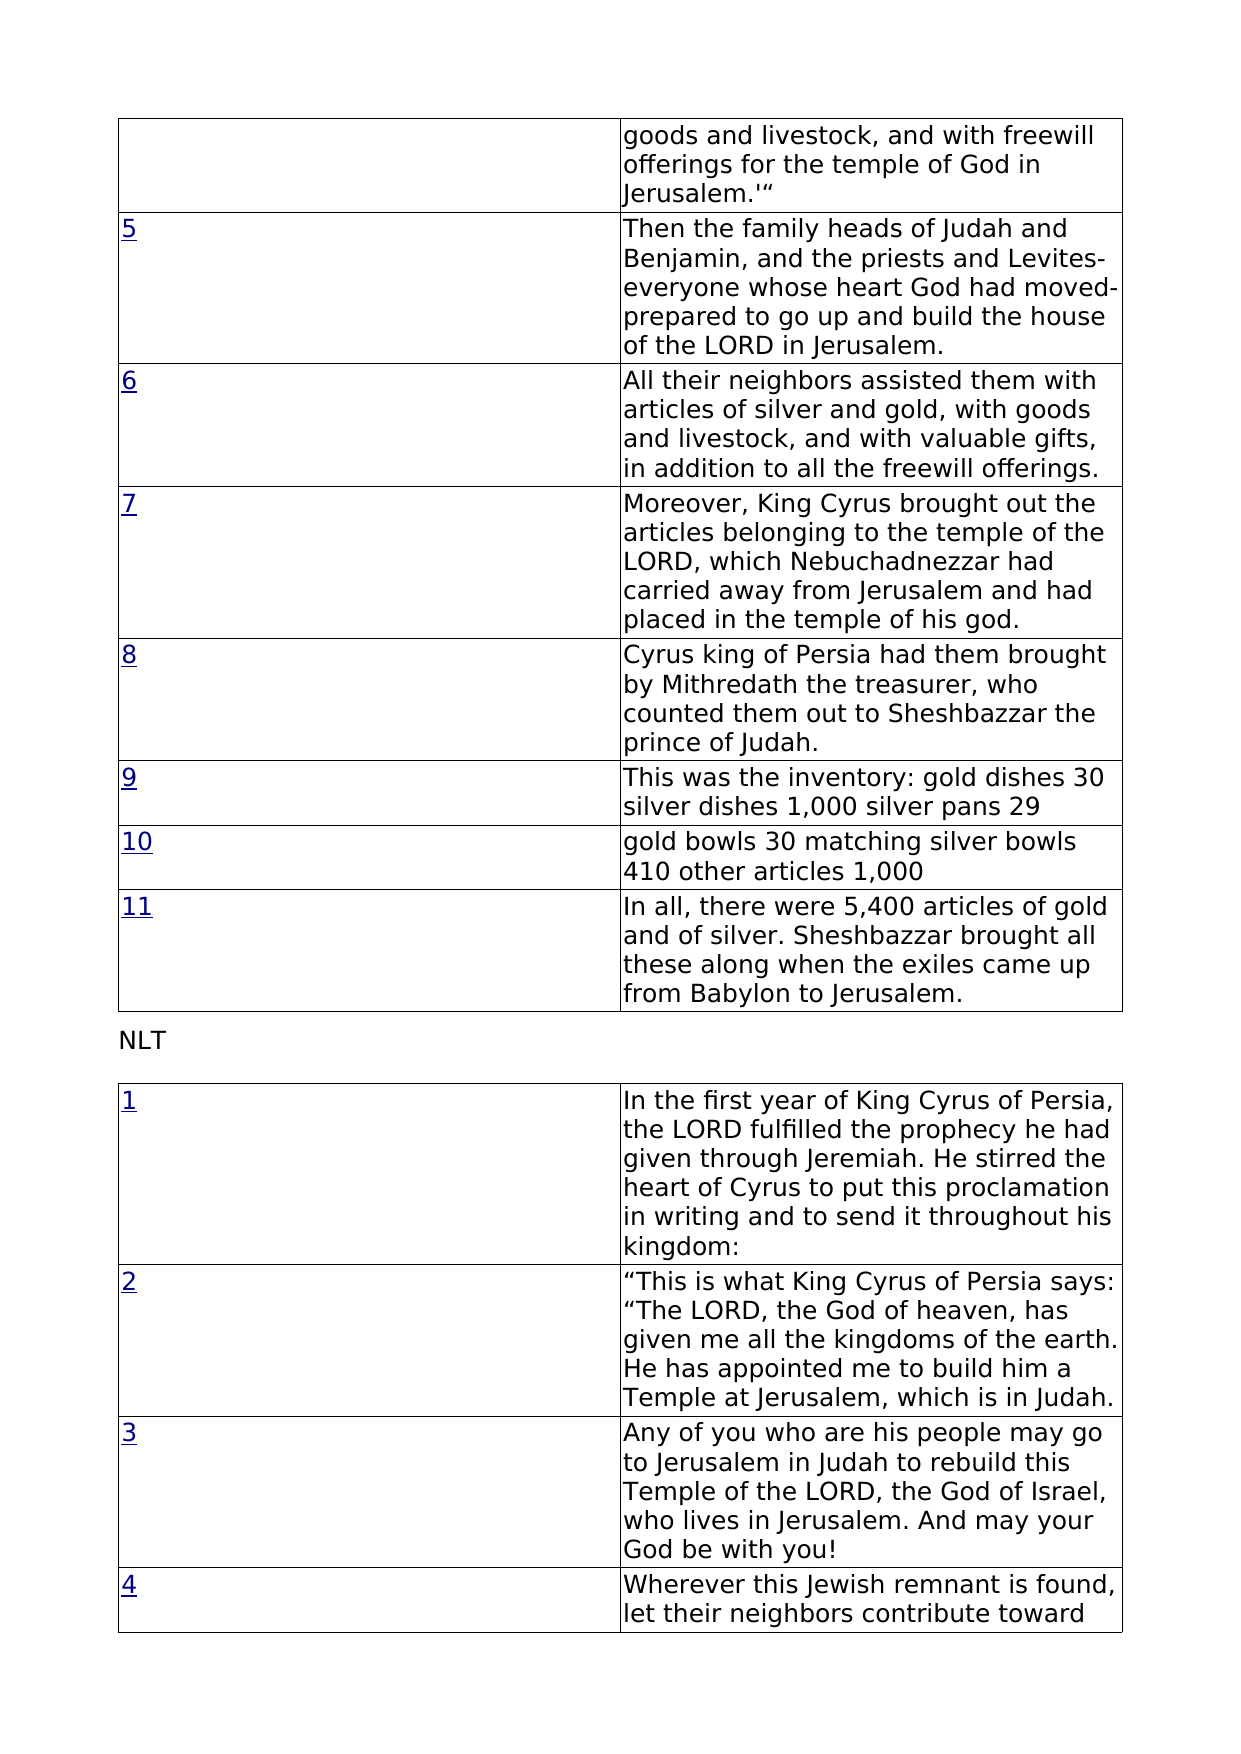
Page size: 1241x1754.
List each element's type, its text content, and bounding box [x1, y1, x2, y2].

table_cell Wherever this Jewish remnant is found, let their neighbors contribute toward [621, 1568, 1122, 1632]
table_cell [119, 119, 620, 212]
table_cell 11 [119, 890, 620, 1011]
table_cell goods and livestock, and with freewill offerings for the temple of God in Jerusalem.'“ [621, 119, 1122, 212]
table_cell All their neighbors assisted them with articles of silver and gold, with goods and livestock, and with valuable gifts, in addition to all the freewill offerings. [621, 364, 1122, 486]
text NLT [118, 1026, 1122, 1056]
table_cell 6 [119, 364, 620, 486]
table_cell 10 [119, 826, 620, 889]
table_cell 2 [119, 1265, 620, 1416]
table_cell 7 [119, 487, 620, 638]
table_cell “This is what King Cyrus of Persia says: “The LORD, the God of heaven, has given me all the kingdoms of the earth. He has appointed me to build him a Temple at Jerusalem, which is in Judah. [621, 1265, 1122, 1416]
table_cell In all, there were 5,400 articles of gold and of silver. Sheshbazzar brought all these along when the exiles came up from Babylon to Jerusalem. [621, 890, 1122, 1011]
table_cell Cyrus king of Persia had them brought by Mithredath the treasurer, who counted them out to Sheshbazzar the prince of Judah. [621, 639, 1122, 760]
table_cell 3 [119, 1417, 620, 1567]
table_cell Moreover, King Cyrus brought out the articles belonging to the temple of the LORD, which Nebuchadnezzar had carried away from Jerusalem and had placed in the temple of his god. [621, 487, 1122, 638]
table_cell Any of you who are his people may go to Jerusalem in Judah to rebuild this Temple of the LORD, the God of Israel, who lives in Jerusalem. And may your God be with you! [621, 1417, 1122, 1567]
table_cell 8 [119, 639, 620, 760]
table_cell This was the inventory: gold dishes 30 silver dishes 1,000 silver pans 29 [621, 761, 1122, 824]
table_cell 5 [119, 213, 620, 363]
table_cell 4 [119, 1568, 620, 1632]
table_header 1 [119, 1084, 620, 1264]
table_header In the first year of King Cyrus of Persia, the LORD fulfilled the prophecy he had given through Jeremiah. He stirred the heart of Cyrus to put this proclamation in writing and to send it throughout his kingdom: [621, 1084, 1122, 1264]
table_cell 9 [119, 761, 620, 824]
table_cell gold bowls 30 matching silver bowls 410 other articles 1,000 [621, 826, 1122, 889]
table_cell Then the family heads of Judah and Benjamin, and the priests and Levites-everyone whose heart God had moved-prepared to go up and build the house of the LORD in Jerusalem. [621, 213, 1122, 363]
